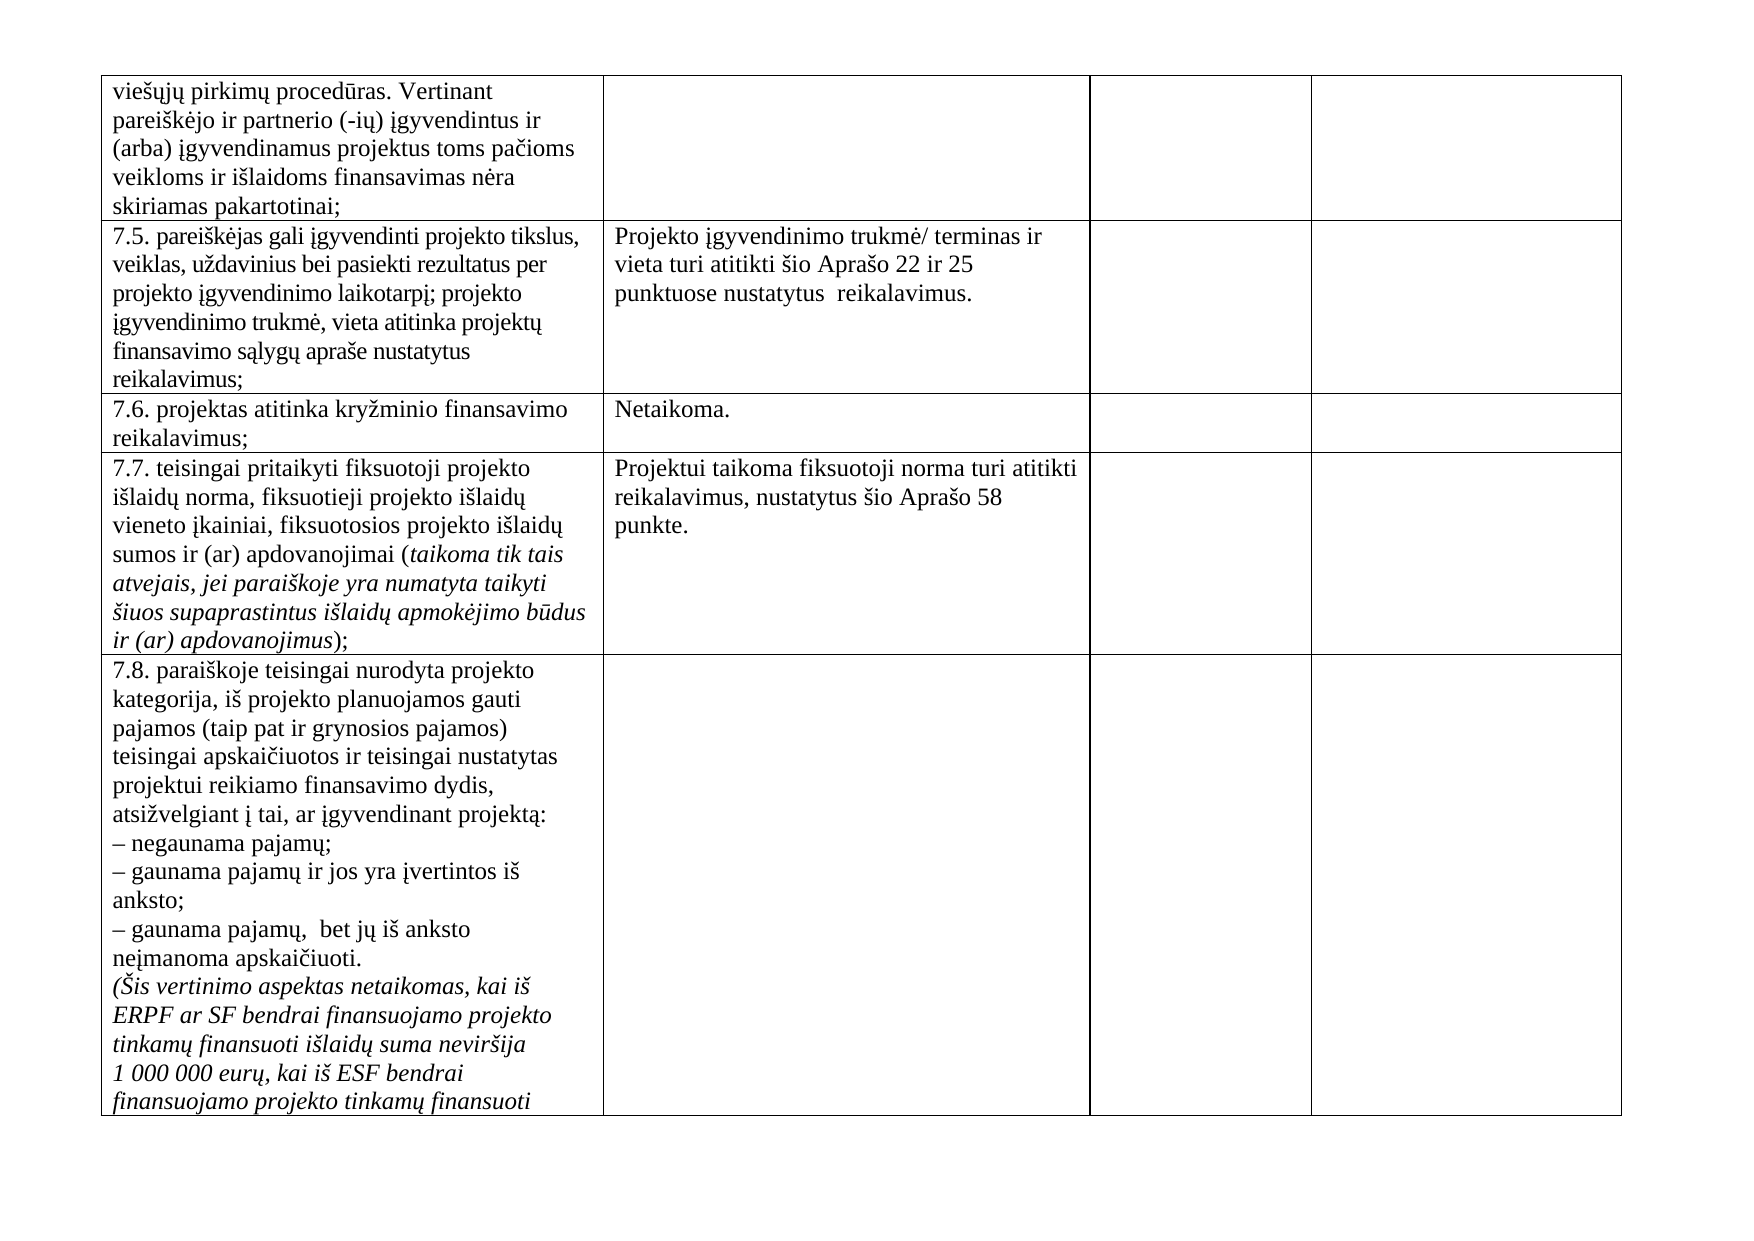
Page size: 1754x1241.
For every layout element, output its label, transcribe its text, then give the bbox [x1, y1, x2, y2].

table_cell 7.7. teisingai pritaikyti fiksuotoji projekto išlaidų norma, fiksuotieji projekto išlaidų vieneto įkainiai, fiksuotosios projekto išlaidų sumos ir (ar) apdovanojimai (taikoma tik tais atvejais, jei paraiškoje yra numatyta taikyti šiuos supaprastintus išlaidų apmokėjimo būdus ir (ar) apdovanojimus); [102, 453, 603, 654]
table_cell [1091, 221, 1311, 393]
table_cell [1312, 221, 1621, 393]
table_cell [1091, 394, 1311, 452]
table_cell 7.6. projektas atitinka kryžminio finansavimo reikalavimus; [102, 394, 603, 452]
table_cell [604, 76, 1089, 220]
table_cell [1091, 76, 1311, 220]
table_cell [1312, 76, 1621, 220]
table_cell 7.5. pareiškėjas gali įgyvendinti projekto tikslus, veiklas, uždavinius bei pasiekti rezultatus per projekto įgyvendinimo laikotarpį; projekto įgyvendinimo trukmė, vieta atitinka projektų finansavimo sąlygų apraše nustatytus reikalavimus; [102, 221, 603, 393]
table_cell [604, 655, 1089, 1115]
table_cell Projektui taikoma fiksuotoji norma turi atitikti reikalavimus, nustatytus šio Aprašo 58 punkte. [604, 453, 1089, 654]
table_cell [1312, 453, 1621, 654]
table_cell viešųjų pirkimų procedūras. Vertinant pareiškėjo ir partnerio (-ių) įgyvendintus ir (arba) įgyvendinamus projektus toms pačioms veikloms ir išlaidoms finansavimas nėra skiriamas pakartotinai; [102, 76, 603, 220]
table_cell [1312, 394, 1621, 452]
table_cell [1091, 453, 1311, 654]
table_cell 7.8. paraiškoje teisingai nurodyta projekto kategorija, iš projekto planuojamos gauti pajamos (taip pat ir grynosios pajamos) teisingai apskaičiuotos ir teisingai nustatytas projektui reikiamo finansavimo dydis, atsižvelgiant į tai, ar įgyvendinant projektą: – negaunama pajamų; – gaunama pajamų ir jos yra įvertintos iš anksto; – gaunama pajamų, bet jų iš anksto neįmanoma apskaičiuoti. (Šis vertinimo aspektas netaikomas, kai iš ERPF ar SF bendrai finansuojamo projekto tinkamų finansuoti išlaidų suma neviršija 1 000 000 eurų, kai iš ESF bendrai finansuojamo projekto tinkamų finansuoti [102, 655, 603, 1115]
table_cell Projekto įgyvendinimo trukmė/ terminas ir vieta turi atitikti šio Aprašo 22 ir 25 punktuose nustatytus reikalavimus. [604, 221, 1089, 393]
table_cell [1091, 655, 1311, 1115]
table_cell Netaikoma. [604, 394, 1089, 452]
table_cell [1312, 655, 1621, 1115]
